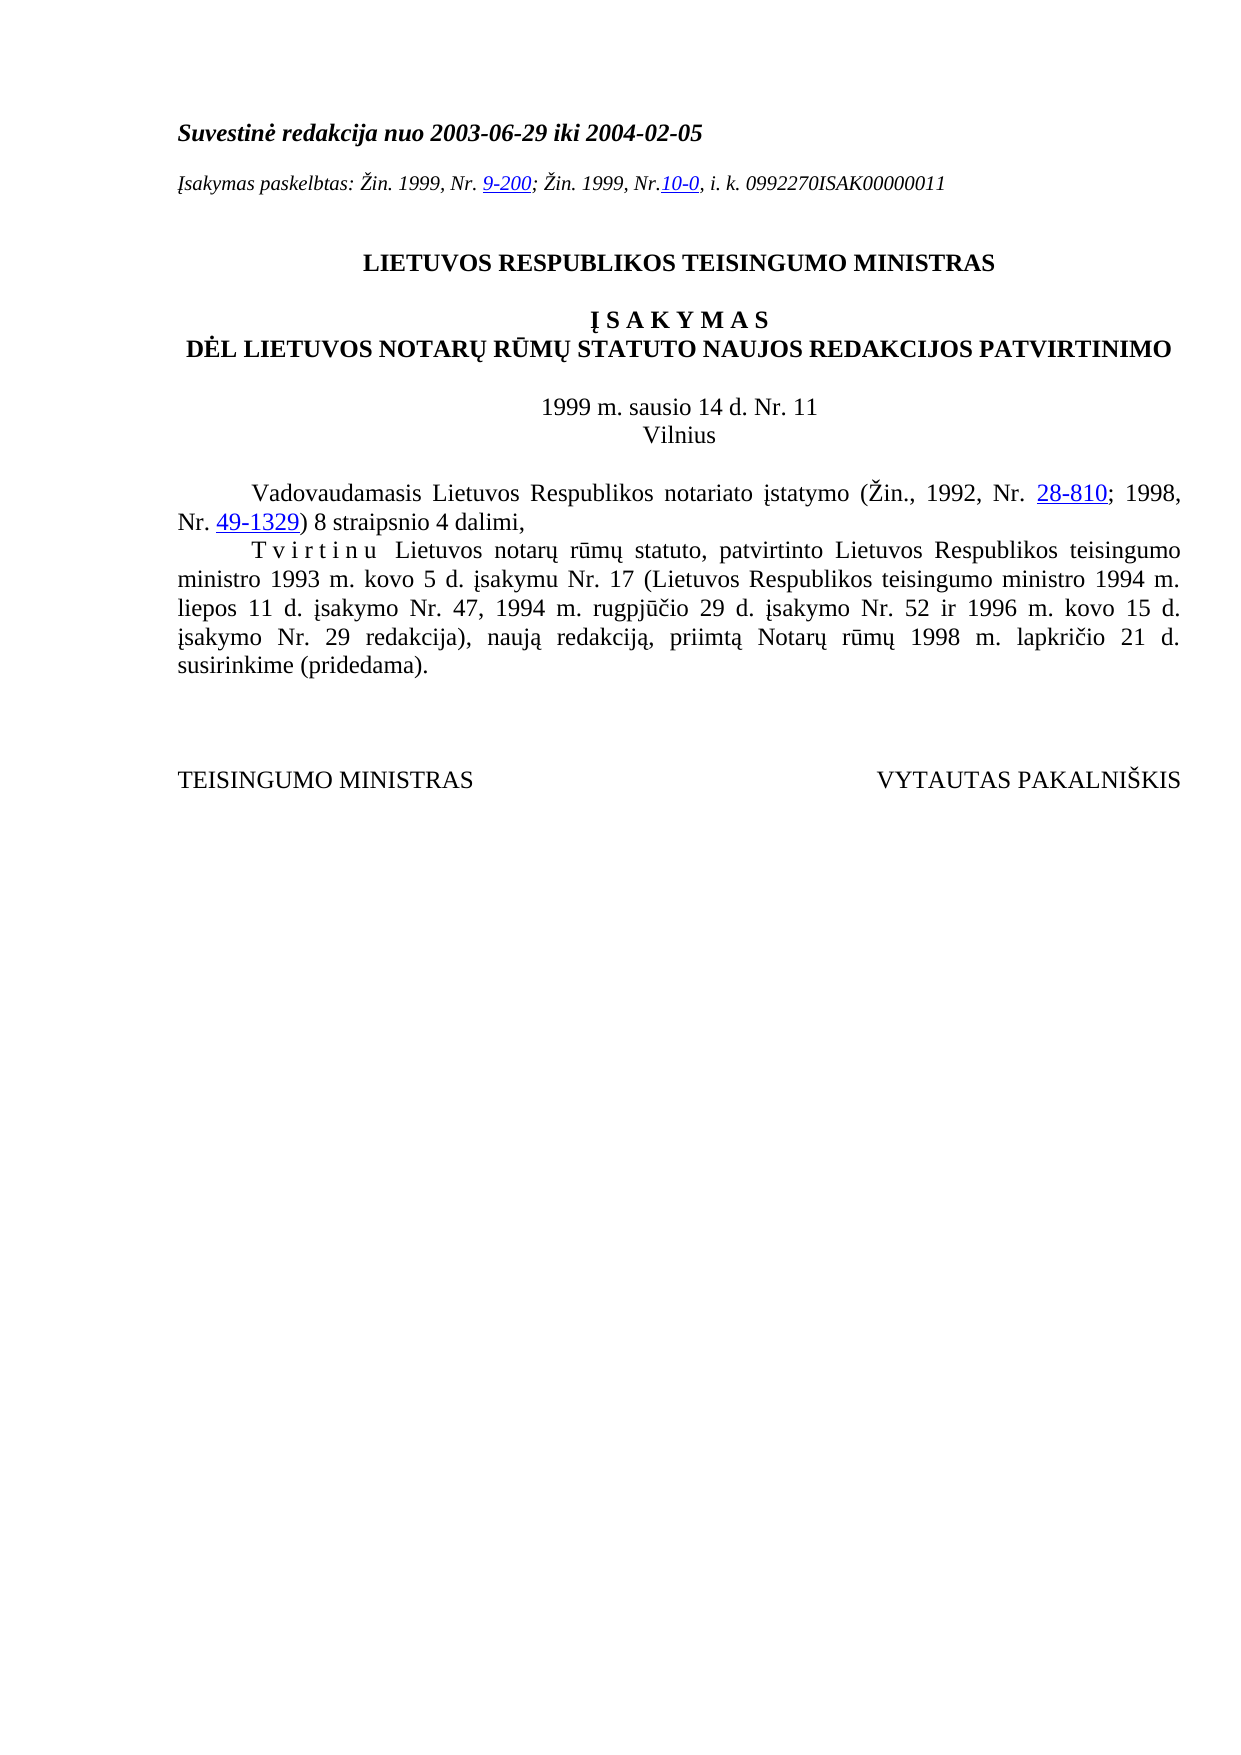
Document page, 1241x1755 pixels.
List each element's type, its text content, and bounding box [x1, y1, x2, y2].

text 1999 m. sausio 14 d. Nr. 11 [177, 392, 1181, 420]
text Į S A K Y M A S [177, 305, 1181, 334]
text Įsakymas paskelbtas: Žin. 1999, Nr. 9-200; Žin. 1999, Nr.10-0, i. k. 0992270ISAK00000011 [177, 171, 1181, 195]
text LIETUVOS RESPUBLIKOS TEISINGUMO MINISTRAS [177, 248, 1181, 277]
text DĖL LIETUVOS NOTARŲ RŪMŲ STATUTO NAUJOS REDAKCIJOS PATVIRTINIMO [177, 334, 1181, 363]
text Vadovaudamasis Lietuvos Respublikos notariato įstatymo (Žin., 1992, Nr. 28-810; 1998, Nr. 49-1329) 8 straipsnio 4 dalimi, [177, 478, 1181, 535]
text Tvirtinu Lietuvos notarų rūmų statuto, patvirtinto Lietuvos Respublikos teisingumo ministro 1993 m. kovo 5 d. įsakymu Nr. 17 (Lietuvos Respublikos teisingumo ministro 1994 m. liepos 11 d. įsakymo Nr. 47, 1994 m. rugpjūčio 29 d. įsakymo Nr. 52 ir 1996 m. kovo 15 d. įsakymo Nr. 29 redakcija), naują redakciją, priimtą Notarų rūmų 1998 m. lapkričio 21 d. susirinkime (pridedama). [177, 535, 1181, 679]
text Vilnius [177, 420, 1181, 449]
text TEISINGUMO MINISTRAS VYTAUTAS PAKALNIŠKIS [177, 765, 1181, 794]
text Suvestinė redakcija nuo 2003-06-29 iki 2004-02-05 [177, 118, 1181, 147]
